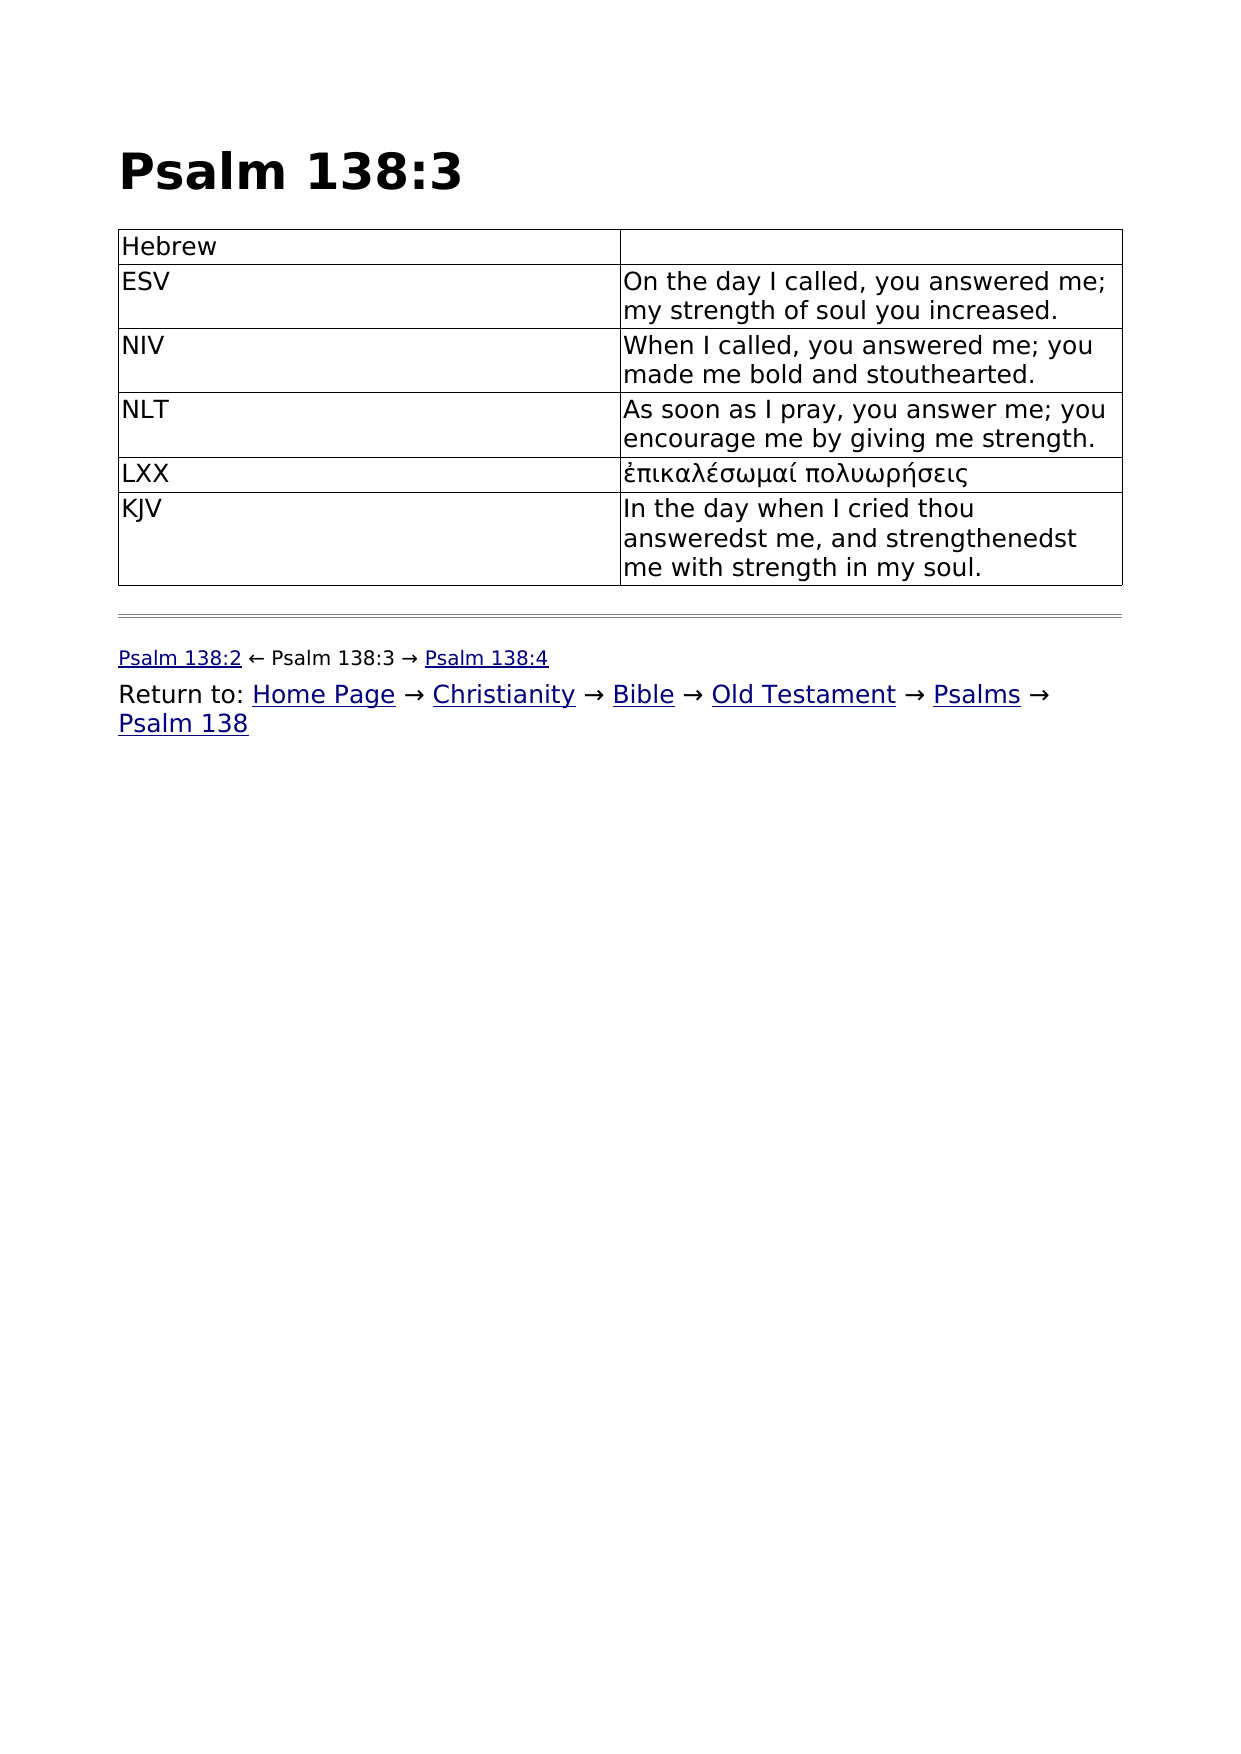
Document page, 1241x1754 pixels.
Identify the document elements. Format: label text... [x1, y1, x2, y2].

text Psalm 138:2 ← Psalm 138:3 → Psalm 138:4 [118, 646, 1122, 680]
table_cell In the day when I cried thou answeredst me, and strengthenedst me with strength in my soul. [621, 493, 1122, 585]
table_cell ESV [119, 265, 620, 328]
subtitle Psalm 138:3 [118, 143, 1122, 201]
table_header [621, 230, 1122, 264]
table_cell ἐπικαλέσωμαί πολυωρήσεις [621, 458, 1122, 492]
table_cell When I called, you answered me; you made me bold and stouthearted. [621, 329, 1122, 392]
table_cell NIV [119, 329, 620, 392]
table_cell On the day I called, you answered me; my strength of soul you increased. [621, 265, 1122, 328]
table_cell As soon as I pray, you answer me; you encourage me by giving me strength. [621, 393, 1122, 457]
table_cell LXX [119, 458, 620, 492]
text Return to: Home Page → Christianity → Bible → Old Testament → Psalms → Psalm 138 [118, 680, 1122, 739]
table_cell KJV [119, 493, 620, 585]
table_cell NLT [119, 393, 620, 457]
table_header Hebrew [119, 230, 620, 264]
